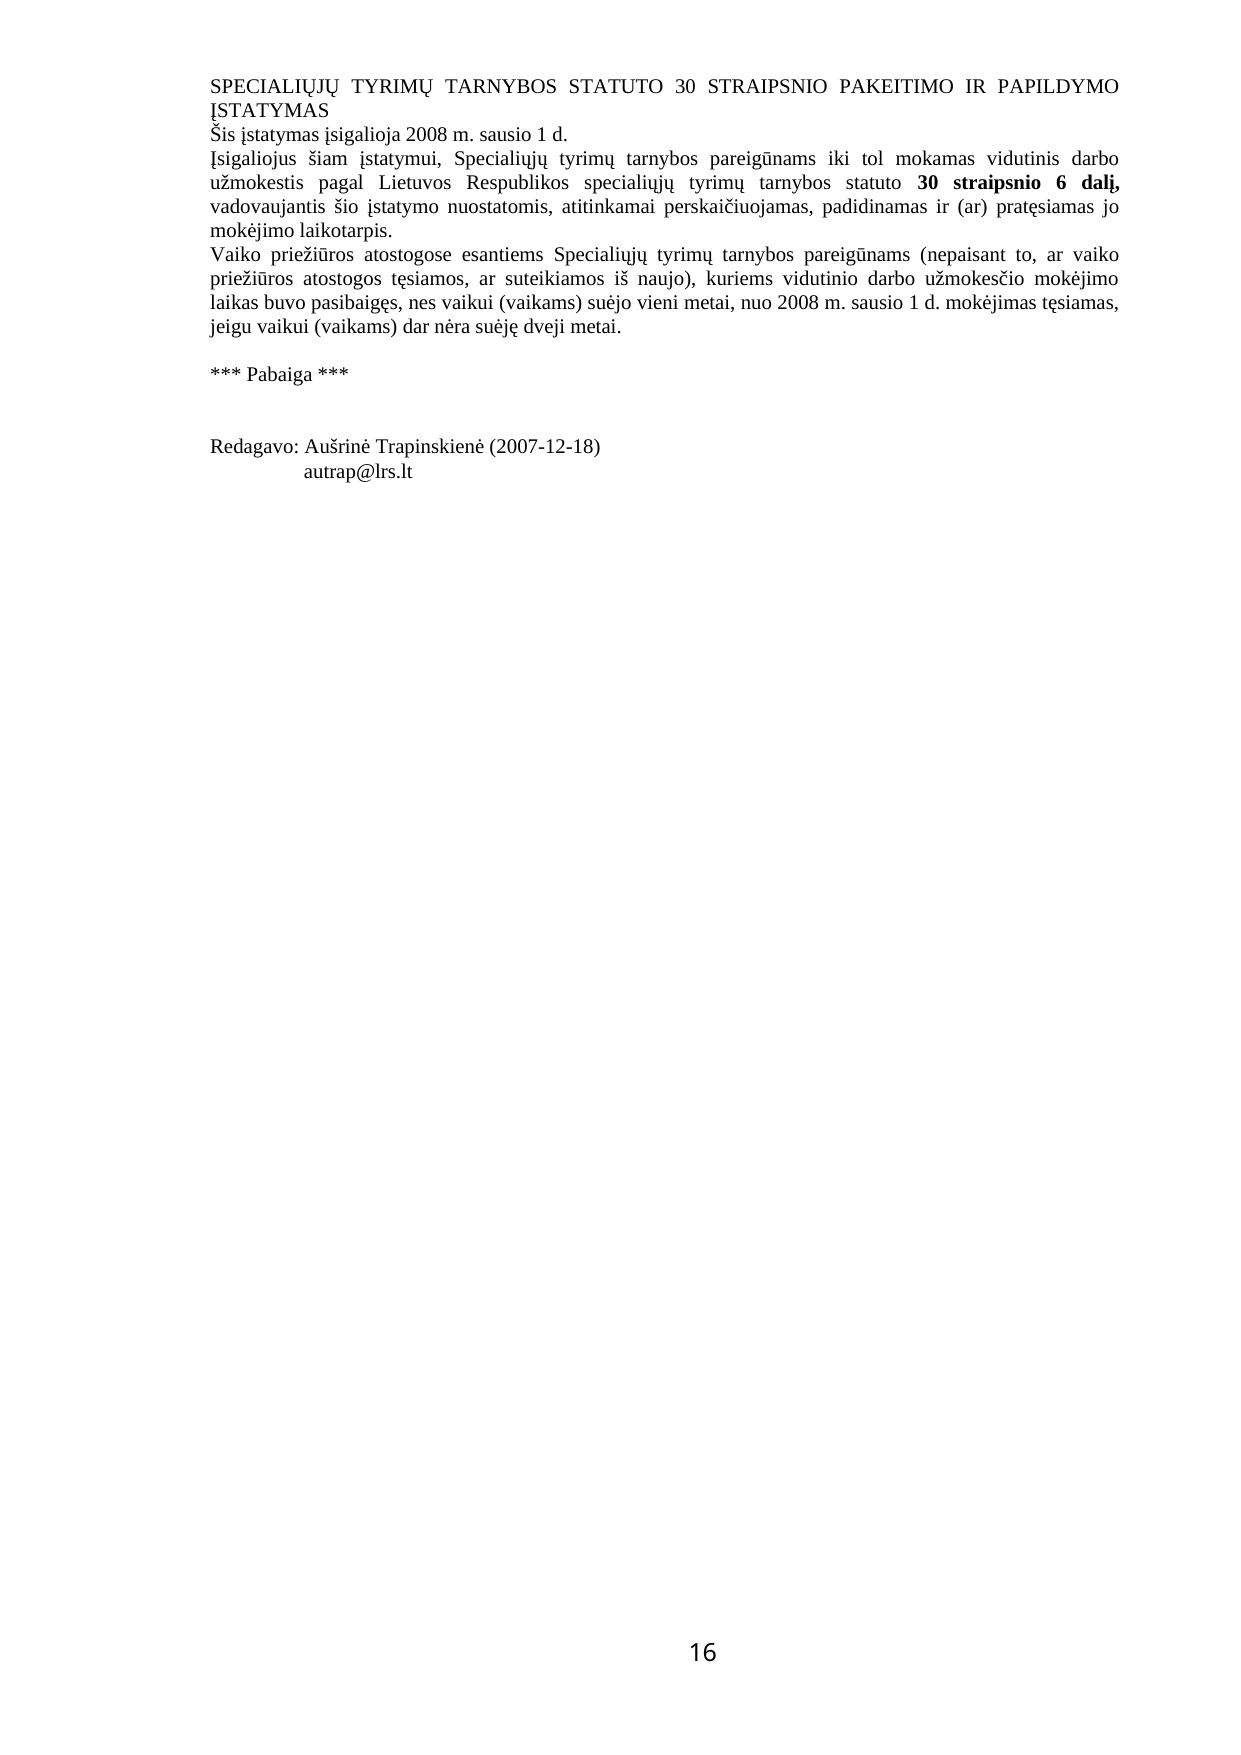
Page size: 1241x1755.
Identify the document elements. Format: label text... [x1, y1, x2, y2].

text *** Pabaiga *** [210, 362, 1120, 386]
text Įsigaliojus šiam įstatymui, Specialiųjų tyrimų tarnybos pareigūnams iki tol mokamas vidutinis darbo užmokestis pagal Lietuvos Respublikos specialiųjų tyrimų tarnybos statuto 30 straipsnio 6 dalį, vadovaujantis šio įstatymo nuostatomis, atitinkamai perskaičiuojamas, padidinamas ir (ar) pratęsiamas jo mokėjimo laikotarpis. [210, 146, 1120, 242]
text autrap@lrs.lt [210, 458, 1120, 483]
text SPECIALIŲJŲ TYRIMŲ TARNYBOS STATUTO 30 STRAIPSNIO PAKEITIMO IR PAPILDYMO ĮSTATYMAS [210, 73, 1120, 122]
text Šis įstatymas įsigalioja 2008 m. sausio 1 d. [210, 122, 1120, 146]
text Redagavo: Aušrinė Trapinskienė (2007-12-18) [210, 434, 1120, 458]
text Vaiko priežiūros atostogose esantiems Specialiųjų tyrimų tarnybos pareigūnams (nepaisant to, ar vaiko priežiūros atostogos tęsiamos, ar suteikiamos iš naujo), kuriems vidutinio darbo užmokesčio mokėjimo laikas buvo pasibaigęs, nes vaikui (vaikams) suėjo vieni metai, nuo 2008 m. sausio 1 d. mokėjimas tęsiamas, jeigu vaikui (vaikams) dar nėra suėję dveji metai. [210, 242, 1120, 338]
